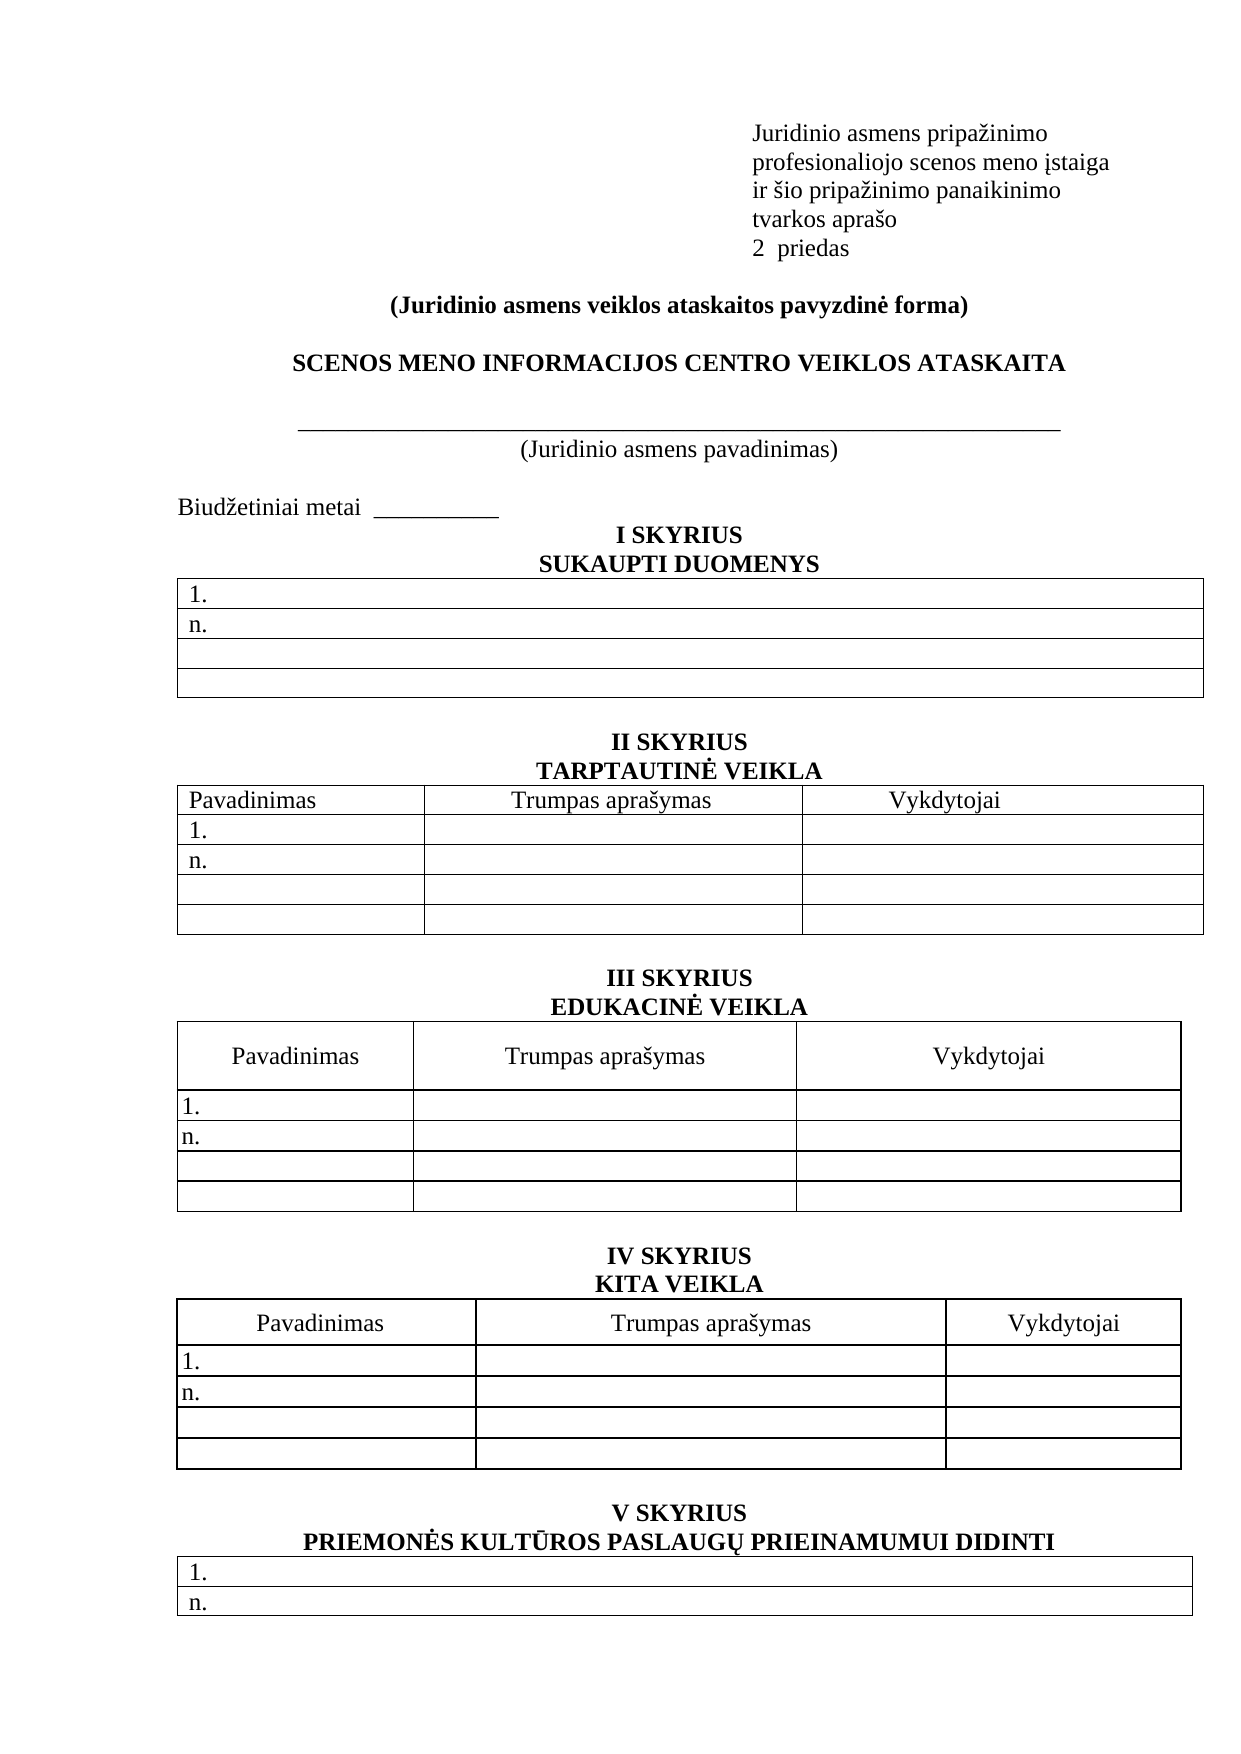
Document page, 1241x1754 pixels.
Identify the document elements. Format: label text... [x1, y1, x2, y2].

table_header 1. [178, 1557, 1192, 1586]
table_cell [178, 875, 424, 904]
text I SKYRIUS [177, 521, 1181, 549]
table_cell n. [178, 609, 1203, 638]
table_cell [477, 1377, 945, 1406]
table_cell [425, 875, 802, 904]
text Biudžetiniai metai __________ [177, 492, 1181, 521]
table_cell [477, 1408, 945, 1437]
table_cell n. [178, 1377, 475, 1406]
table_cell [797, 1091, 1180, 1119]
table_cell [947, 1346, 1180, 1375]
table_cell n. [178, 1587, 1192, 1615]
text IV SKYRIUS [177, 1241, 1181, 1269]
table_cell [178, 1408, 475, 1437]
table_cell n. [178, 1121, 413, 1150]
table_cell [477, 1439, 945, 1467]
table_header Pavadinimas [178, 1022, 413, 1089]
text SUKAUPTI DUOMENYS [177, 549, 1181, 578]
text PRIEMONĖS KULTŪROS PASLAUGŲ PRIEINAMUMUI DIDINTI [177, 1527, 1181, 1556]
table_header Vykdytojai [947, 1300, 1180, 1344]
table_cell 1. [178, 1091, 413, 1119]
text (Juridinio asmens pavadinimas) [177, 434, 1181, 463]
text 2 priedas [628, 233, 1181, 262]
table_cell n. [178, 845, 424, 874]
table_header Pavadinimas [178, 1300, 475, 1344]
text KITA VEIKLA [177, 1269, 1181, 1298]
table_cell [803, 875, 1203, 904]
table_cell [797, 1121, 1180, 1150]
table_cell [425, 845, 802, 874]
table_cell [425, 905, 802, 933]
table_header Pavadinimas [178, 786, 424, 814]
text (Juridinio asmens veiklos ataskaitos pavyzdinė forma) [177, 291, 1181, 319]
text SCENOS MENO INFORMACIJOS CENTRO VEIKLOS ATASKAITA [177, 348, 1181, 377]
table_header Trumpas aprašymas [414, 1022, 796, 1089]
table_cell [414, 1121, 796, 1150]
table_cell [947, 1408, 1180, 1437]
table_cell [803, 815, 1203, 844]
text tvarkos aprašo [628, 204, 1181, 233]
table_cell 1. [178, 815, 424, 844]
table_cell [425, 815, 802, 844]
table_cell [178, 1152, 413, 1180]
text III SKYRIUS [177, 963, 1181, 992]
table_cell [414, 1182, 796, 1211]
table_cell [803, 905, 1203, 933]
text EDUKACINĖ VEIKLA [177, 992, 1181, 1021]
table_cell [178, 1182, 413, 1211]
table_cell [178, 669, 1203, 697]
table_header Vykdytojai [803, 786, 1203, 814]
table_cell [947, 1377, 1180, 1406]
text ir šio pripažinimo panaikinimo [628, 176, 1181, 204]
table_header 1. [178, 579, 1203, 608]
text TARPTAUTINĖ VEIKLA [177, 756, 1181, 784]
text Juridinio asmens pripažinimo [628, 118, 1181, 147]
table_cell [178, 905, 424, 933]
table_cell [178, 1439, 475, 1467]
table_header Trumpas aprašymas [425, 786, 802, 814]
table_cell 1. [178, 1346, 475, 1375]
table_cell [803, 845, 1203, 874]
table_cell [477, 1346, 945, 1375]
text _____________________________________________________________ [177, 406, 1181, 434]
table_cell [178, 639, 1203, 667]
table_cell [797, 1182, 1180, 1211]
text II SKYRIUS [177, 727, 1181, 756]
text V SKYRIUS [177, 1498, 1181, 1527]
table_header Vykdytojai [797, 1022, 1180, 1089]
table_cell [947, 1439, 1180, 1467]
table_cell [414, 1091, 796, 1119]
text profesionaliojo scenos meno įstaiga [628, 147, 1181, 176]
table_cell [414, 1152, 796, 1180]
table_cell [797, 1152, 1180, 1180]
table_header Trumpas aprašymas [477, 1300, 945, 1344]
